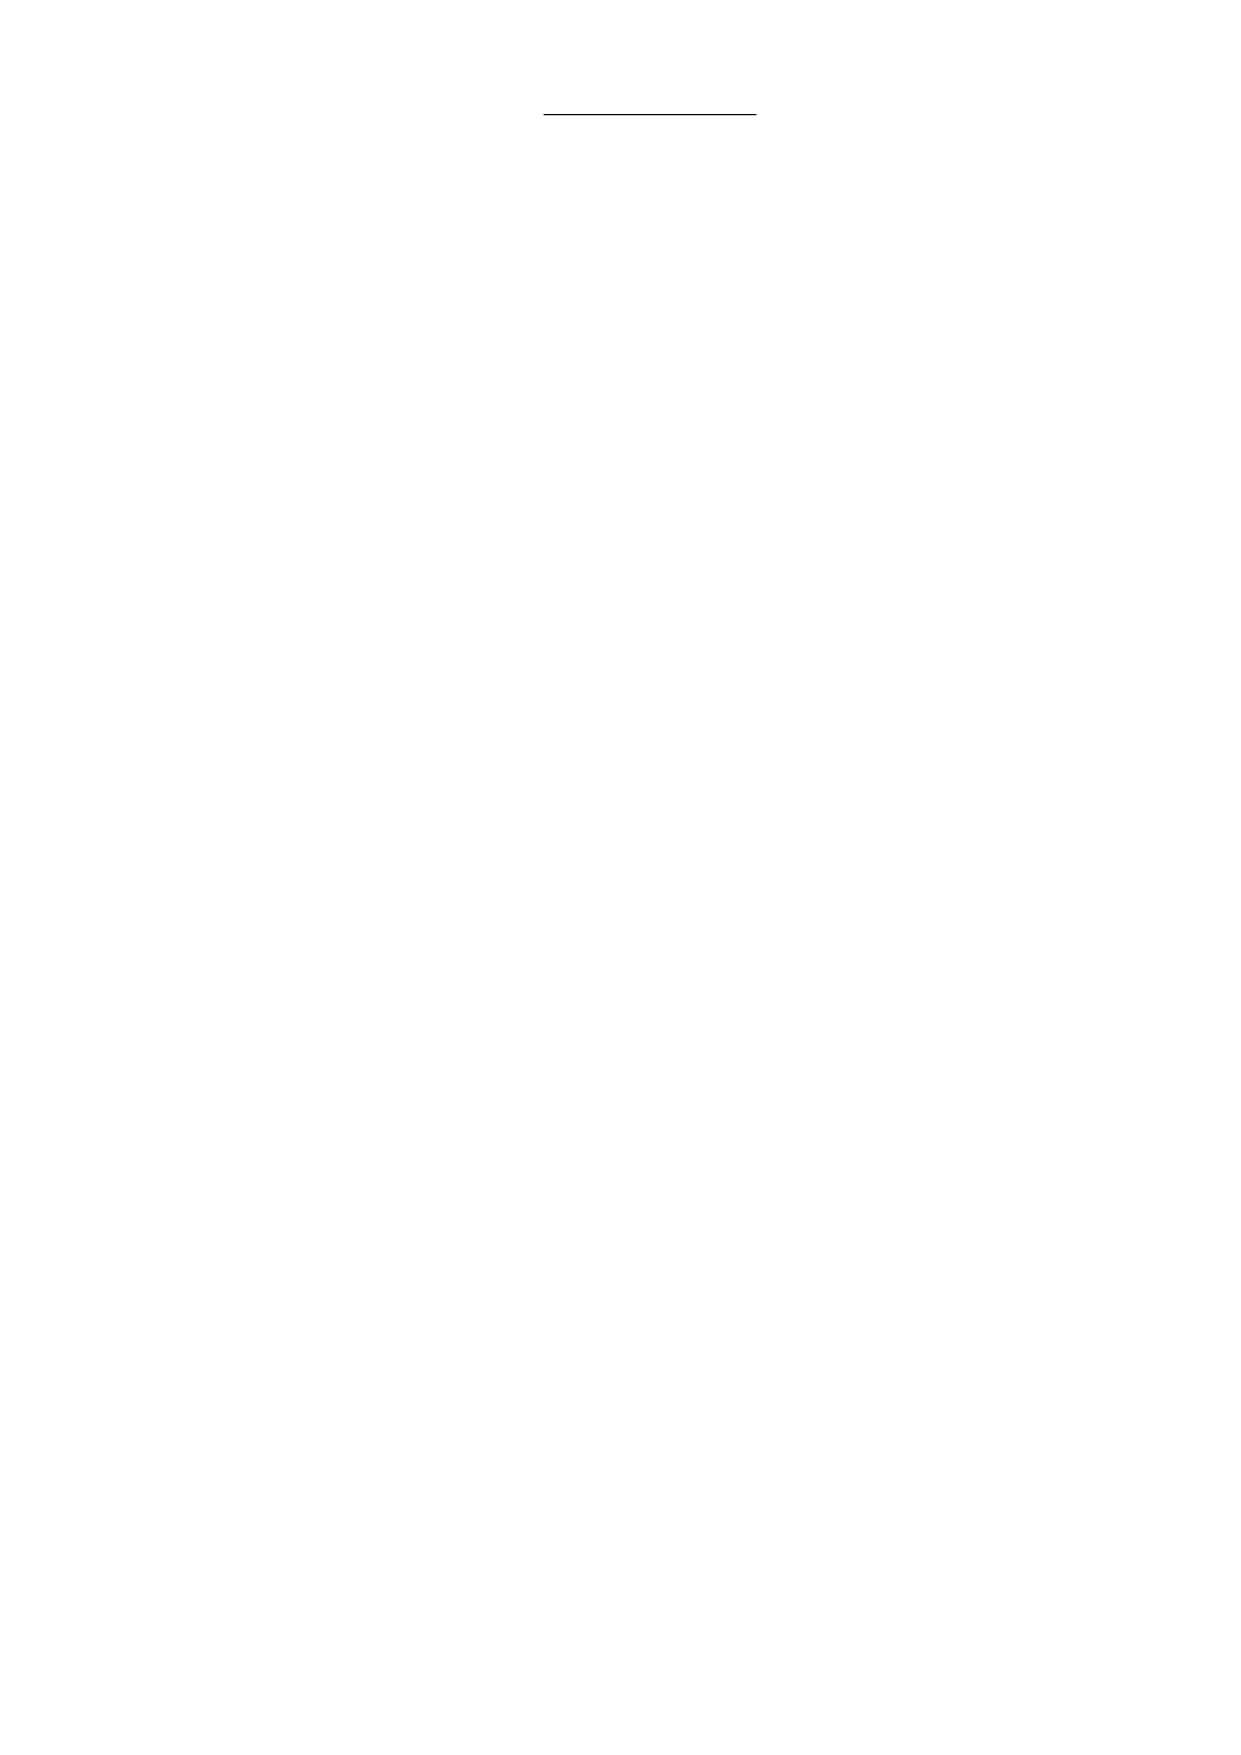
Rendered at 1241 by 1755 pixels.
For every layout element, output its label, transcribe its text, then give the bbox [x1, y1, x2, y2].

text _________________ [177, 89, 1122, 117]
